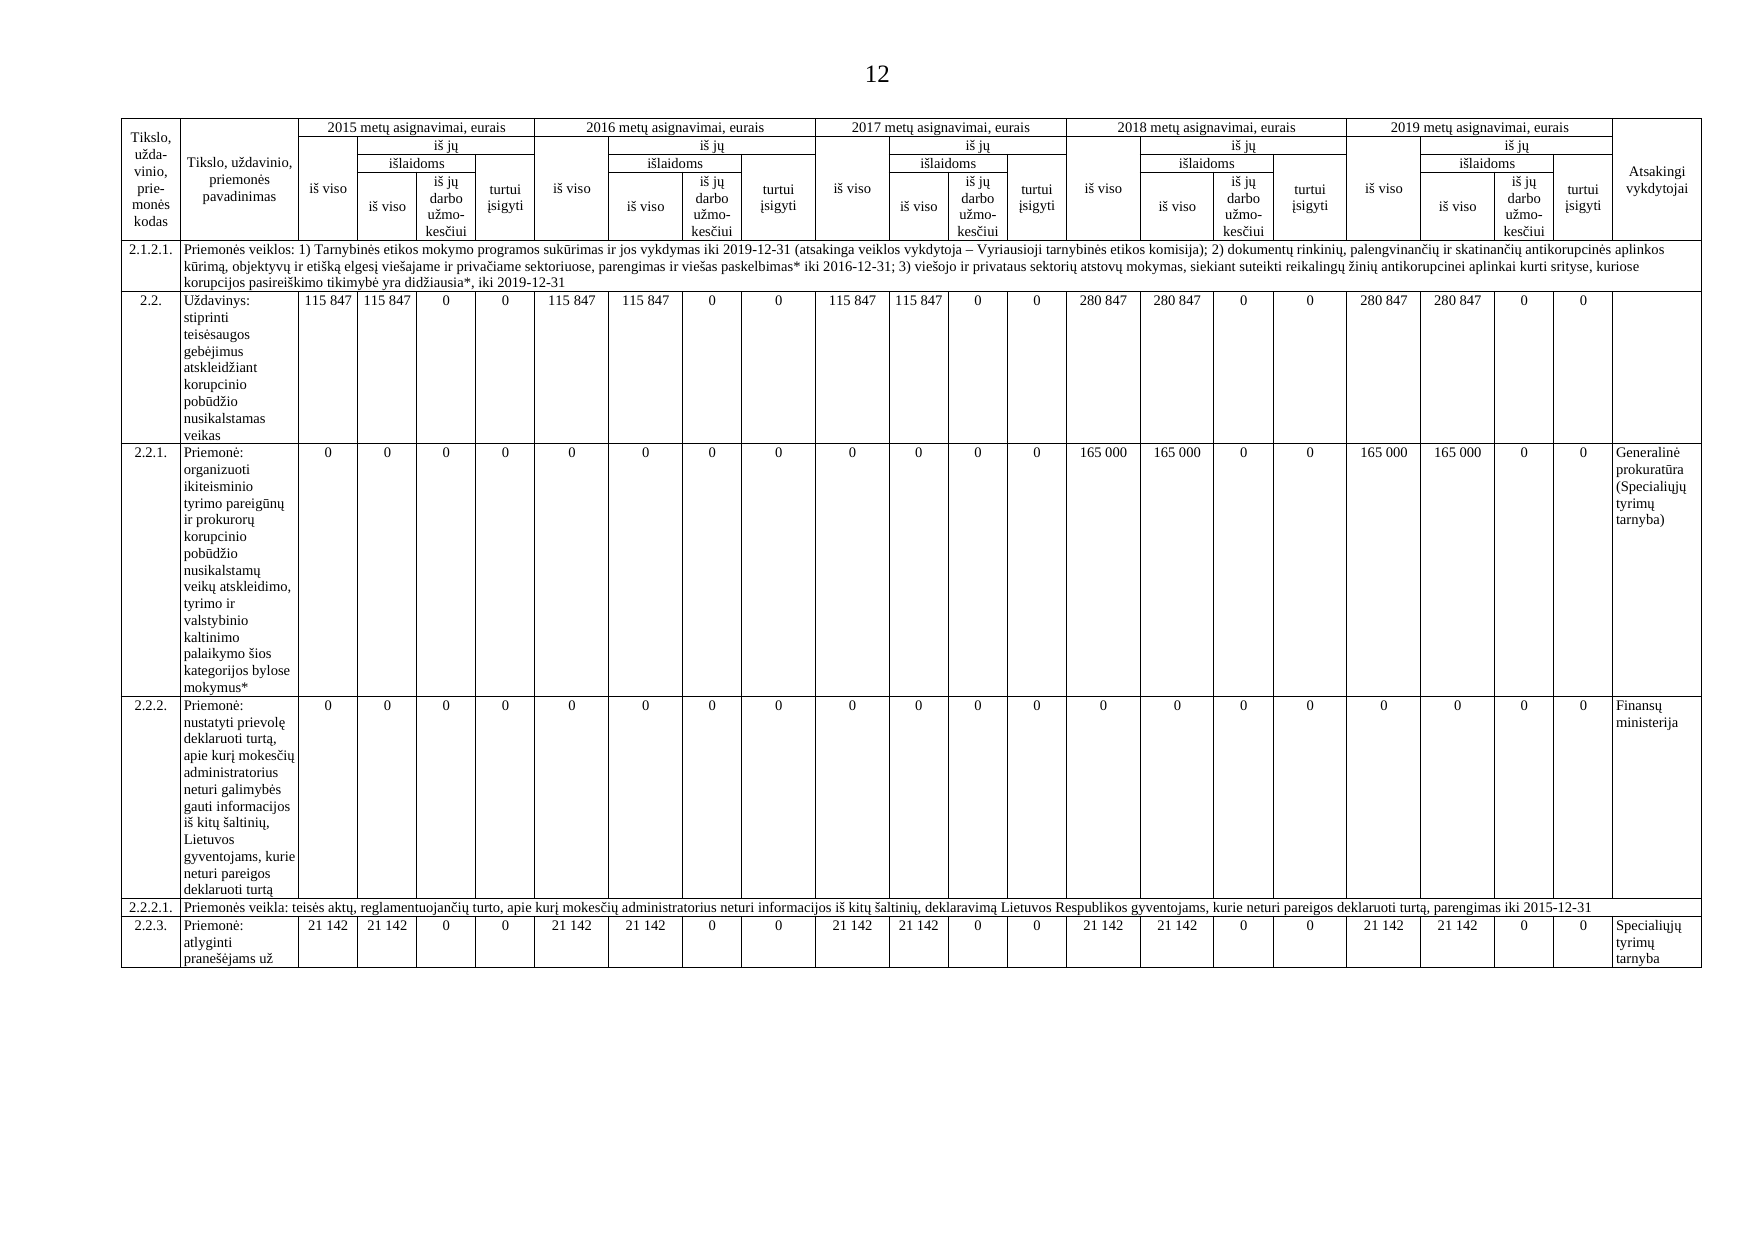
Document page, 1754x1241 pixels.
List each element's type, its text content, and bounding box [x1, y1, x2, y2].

table_cell 21 142 [358, 917, 416, 967]
table_cell 2.2.2.1. [122, 899, 180, 916]
table_cell Specialiųjų tyrimų tarnyba [1613, 917, 1701, 967]
table_cell 0 [1554, 917, 1612, 967]
table_cell turtui įsigyti [742, 155, 815, 240]
table_cell 0 [1274, 444, 1346, 696]
table_cell 280 847 [1067, 292, 1140, 443]
table_cell 21 142 [890, 917, 948, 967]
table_cell iš jų darbo užmo-kesčiui [1495, 173, 1553, 240]
table_cell Priemonės veiklos: 1) Tarnybinės etikos mokymo programos sukūrimas ir jos vykdymas iki 2019-12-31 (atsakinga veiklos vykdytoja – Vyriausioji tarnybinės etikos komisija); 2) dokumentų rinkinių, palengvinančių ir skatinančių antikorupcinės aplinkos kūrimą, objektyvų ir etišką elgesį viešajame ir privačiame sektoriuose, parengimas ir viešas paskelbimas* iki 2016-12-31; 3) viešojo ir privataus sektorių atstovų mokymas, siekiant suteikti reikalingų žinių antikorupcinei aplinkai kurti srityse, kuriose korupcijos pasireiškimo tikimybė yra didžiausia*, iki 2019-12-31 [181, 241, 1701, 291]
table_cell 0 [1214, 917, 1273, 967]
table_cell 165 000 [1347, 444, 1420, 696]
table_cell [1613, 292, 1701, 443]
table_cell Priemonė: organizuoti ikiteisminio tyrimo pareigūnų ir prokurorų korupcinio pobūdžio nusikalstamų veikų atskleidimo, tyrimo ir valstybinio kaltinimo palaikymo šios kategorijos bylose mokymus* [181, 444, 298, 696]
table_cell 0 [816, 444, 889, 696]
table_cell 115 847 [890, 292, 948, 443]
table_cell 280 847 [1141, 292, 1213, 443]
table_cell 0 [1274, 917, 1346, 967]
table_cell 0 [1495, 292, 1553, 443]
table_cell 2.2.3. [122, 917, 180, 967]
table_cell 280 847 [1421, 292, 1494, 443]
table_cell 2.2.1. [122, 444, 180, 696]
table_cell 0 [358, 697, 416, 898]
table_cell 0 [816, 697, 889, 898]
table_header 2016 metų asignavimai, eurais [535, 119, 815, 136]
table_header 2018 metų asignavimai, eurais [1067, 119, 1346, 136]
table_cell 0 [742, 444, 815, 696]
table_cell 0 [683, 292, 741, 443]
table_cell 0 [1008, 292, 1066, 443]
table_cell 115 847 [816, 292, 889, 443]
table_cell 0 [358, 444, 416, 696]
table_cell 2.1.2.1. [122, 241, 180, 291]
table_cell išlaidoms [1141, 155, 1273, 172]
table_cell 0 [742, 292, 815, 443]
table_cell iš viso [358, 173, 416, 240]
table_cell 0 [535, 697, 608, 898]
table_cell 165 000 [1067, 444, 1140, 696]
table_cell 2.2. [122, 292, 180, 443]
table_cell 0 [476, 697, 534, 898]
table_cell iš jų [609, 137, 815, 154]
table_cell 0 [683, 697, 741, 898]
table_cell 0 [1554, 697, 1612, 898]
table_header Tikslo, užda-vinio, prie-monės kodas [122, 119, 180, 240]
table_cell 0 [609, 444, 682, 696]
table_cell Priemonė: atlyginti pranešėjams už [181, 917, 298, 967]
table_cell 0 [949, 444, 1007, 696]
table_cell 0 [535, 444, 608, 696]
table_cell 21 142 [1141, 917, 1213, 967]
table_cell 0 [476, 292, 534, 443]
table_cell 21 142 [299, 917, 357, 967]
table_cell turtui įsigyti [1554, 155, 1612, 240]
table_cell 0 [299, 444, 357, 696]
table_cell turtui įsigyti [1274, 155, 1346, 240]
table_cell 21 142 [609, 917, 682, 967]
table_cell 115 847 [299, 292, 357, 443]
table_cell iš viso [1141, 173, 1213, 240]
table_cell 0 [890, 444, 948, 696]
table_cell iš jų [890, 137, 1066, 154]
table_cell 21 142 [1067, 917, 1140, 967]
table_cell 0 [417, 292, 475, 443]
table_cell iš viso [1421, 173, 1494, 240]
table_cell 0 [742, 697, 815, 898]
table_cell Generalinė prokuratūra (Specialiųjų tyrimų tarnyba) [1613, 444, 1701, 696]
table_cell 0 [299, 697, 357, 898]
table_cell išlaidoms [609, 155, 741, 172]
table_cell iš jų [1421, 137, 1612, 154]
table_cell 280 847 [1347, 292, 1420, 443]
table_cell iš jų [358, 137, 534, 154]
table_cell Uždavinys: stiprinti teisėsaugos gebėjimus atskleidžiant korupcinio pobūdžio nusikalstamas veikas [181, 292, 298, 443]
table_cell 0 [1141, 697, 1213, 898]
table_cell iš viso [816, 137, 889, 240]
table_cell 0 [1214, 697, 1273, 898]
table_cell iš viso [299, 137, 357, 240]
table_cell Priemonės veikla: teisės aktų, reglamentuojančių turto, apie kurį mokesčių administratorius neturi informacijos iš kitų šaltinių, deklaravimą Lietuvos Respublikos gyventojams, kurie neturi pareigos deklaruoti turtą, parengimas iki 2015-12-31 [181, 899, 1701, 916]
table_cell 21 142 [1347, 917, 1420, 967]
table_header 2015 metų asignavimai, eurais [299, 119, 534, 136]
table_cell iš viso [1067, 137, 1140, 240]
table_cell 0 [1008, 444, 1066, 696]
table_cell iš jų darbo užmo-kesčiui [417, 173, 475, 240]
table_cell 0 [417, 444, 475, 696]
table_cell Priemonė: nustatyti prievolę deklaruoti turtą, apie kurį mokesčių administratorius neturi galimybės gauti informacijos iš kitų šaltinių, Lietuvos gyventojams, kurie neturi pareigos deklaruoti turtą [181, 697, 298, 898]
table_cell išlaidoms [1421, 155, 1553, 172]
table_cell Finansų ministerija [1613, 697, 1701, 898]
table_cell 0 [1008, 917, 1066, 967]
table_cell 0 [683, 444, 741, 696]
table_cell 0 [1067, 697, 1140, 898]
table_cell 0 [1214, 292, 1273, 443]
table_cell 0 [742, 917, 815, 967]
table_cell turtui įsigyti [1008, 155, 1066, 240]
table_cell išlaidoms [358, 155, 475, 172]
table_cell 0 [1274, 697, 1346, 898]
table_header 2019 metų asignavimai, eurais [1347, 119, 1612, 136]
table_cell iš viso [1347, 137, 1420, 240]
table_cell 0 [1421, 697, 1494, 898]
table_cell 0 [1347, 697, 1420, 898]
table_cell 0 [890, 697, 948, 898]
table_cell iš viso [535, 137, 608, 240]
table_cell 0 [476, 917, 534, 967]
table_cell 0 [1214, 444, 1273, 696]
table_header 2017 metų asignavimai, eurais [816, 119, 1066, 136]
table_cell 0 [1554, 444, 1612, 696]
table_cell 115 847 [535, 292, 608, 443]
table_cell 21 142 [1421, 917, 1494, 967]
table_cell išlaidoms [890, 155, 1007, 172]
table_cell iš viso [890, 173, 948, 240]
table_cell iš jų [1141, 137, 1346, 154]
table_cell 0 [683, 917, 741, 967]
table_cell 0 [949, 292, 1007, 443]
table_cell 0 [949, 917, 1007, 967]
table_cell 165 000 [1141, 444, 1213, 696]
table_cell iš jų darbo užmo-kesčiui [949, 173, 1007, 240]
table_cell 21 142 [816, 917, 889, 967]
table_cell 115 847 [609, 292, 682, 443]
table_cell 0 [417, 917, 475, 967]
table_cell 0 [949, 697, 1007, 898]
table_cell 0 [1554, 292, 1612, 443]
table_cell 0 [476, 444, 534, 696]
table_cell 0 [609, 697, 682, 898]
table_cell 0 [1008, 697, 1066, 898]
table_cell iš viso [609, 173, 682, 240]
table_cell 2.2.2. [122, 697, 180, 898]
table_cell 115 847 [358, 292, 416, 443]
table_cell 165 000 [1421, 444, 1494, 696]
table_cell 0 [417, 697, 475, 898]
table_cell 0 [1495, 917, 1553, 967]
table_cell iš jų darbo užmo-kesčiui [1214, 173, 1273, 240]
table_cell 21 142 [535, 917, 608, 967]
table_cell turtui įsigyti [476, 155, 534, 240]
table_header Tikslo, uždavinio, priemonės pavadinimas [181, 119, 298, 240]
table_cell 0 [1495, 697, 1553, 898]
table_header Atsakingi vykdytojai [1613, 119, 1701, 240]
table_cell 0 [1495, 444, 1553, 696]
table_cell iš jų darbo užmo-kesčiui [683, 173, 741, 240]
table_cell 0 [1274, 292, 1346, 443]
